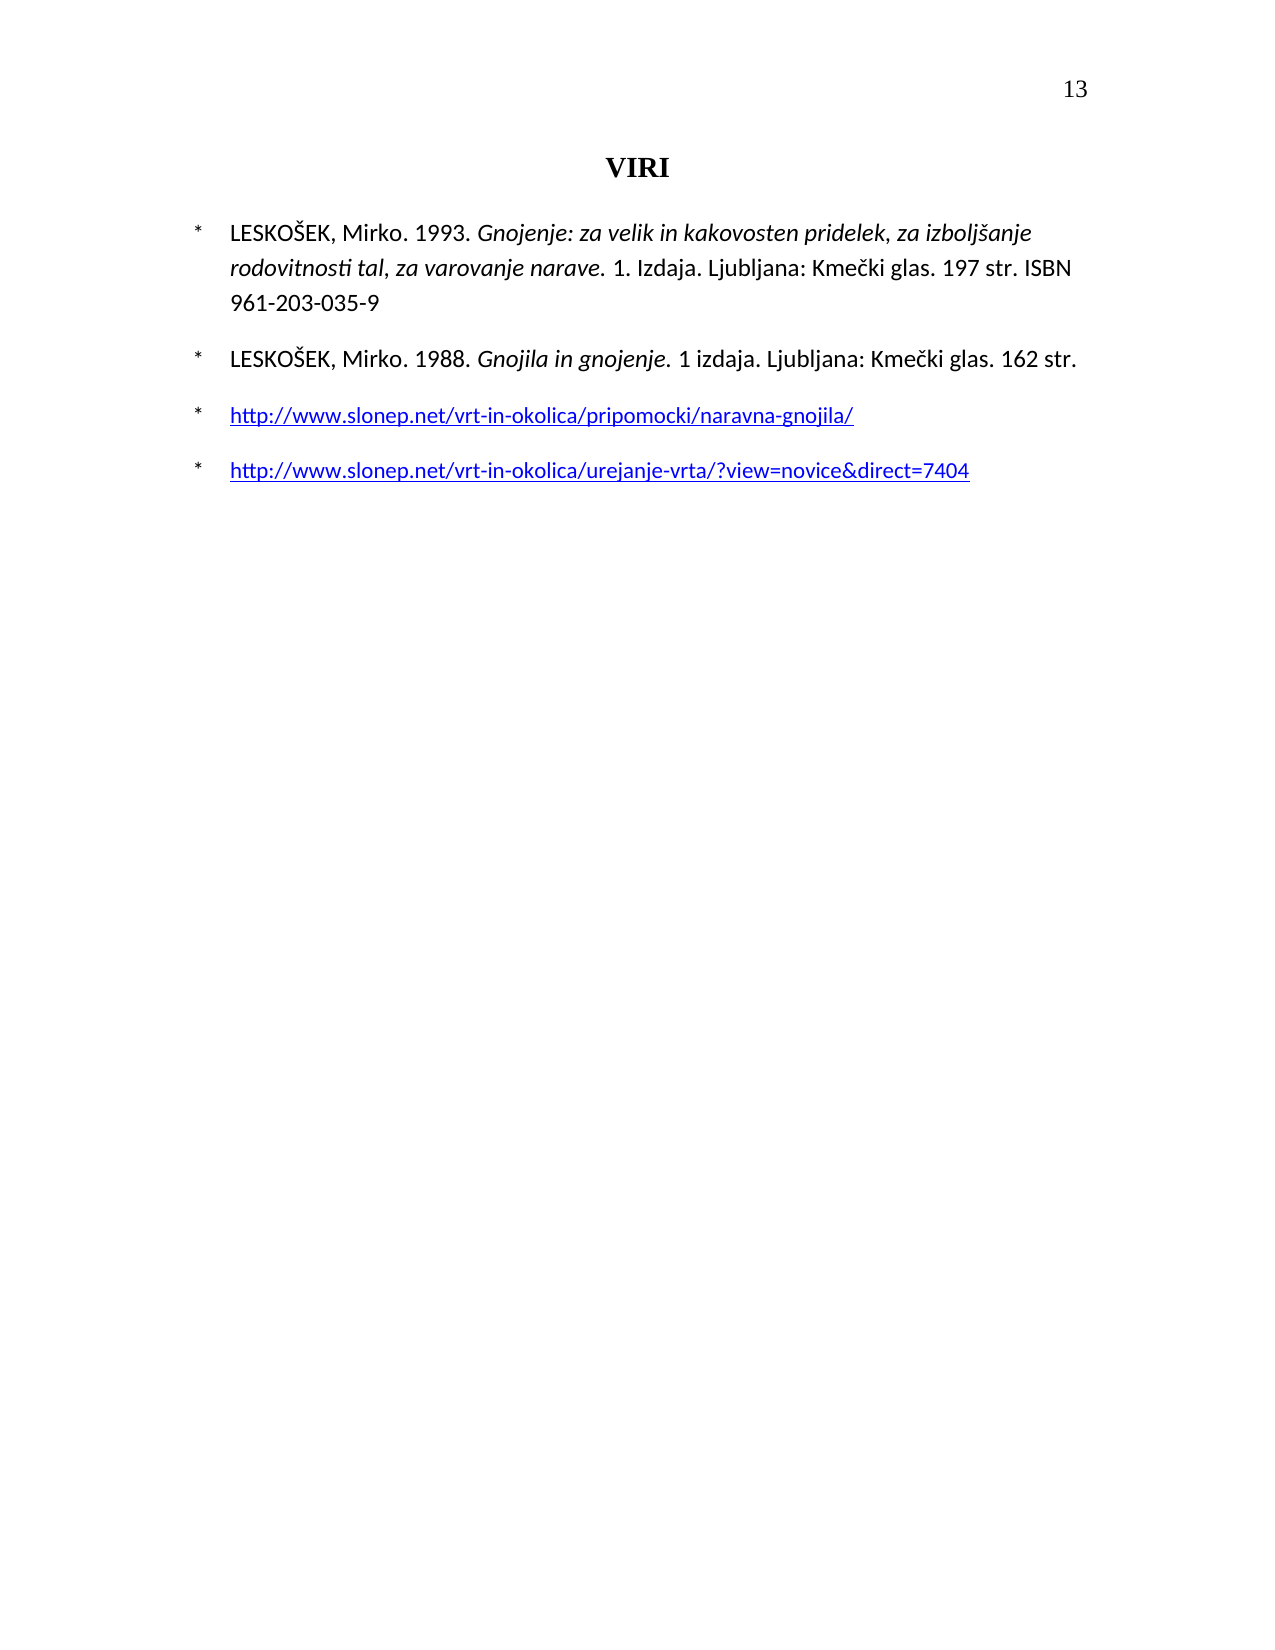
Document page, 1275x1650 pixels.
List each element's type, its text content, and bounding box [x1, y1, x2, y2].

list LESKOŠEK, Mirko. 1988. Gnojila in gnojenje. 1 izdaja. Ljubljana: Kmečki glas. 162 str. [192, 343, 1087, 373]
list LESKOŠEK, Mirko. 1993. Gnojenje: za velik in kakovosten pridelek, za izboljšanje rodovitnosti tal, za varovanje narave. 1. Izdaja. Ljubljana: Kmečki glas. 197 str. ISBN 961-203-035-9 [192, 217, 1087, 318]
list http://www.slonep.net/vrt-in-okolica/urejanje-vrta/?view=novice&direct=7404 [192, 454, 1087, 485]
list http://www.slonep.net/vrt-in-okolica/pripomocki/naravna-gnojila/ [192, 399, 1087, 429]
list VIRI [187, 150, 1087, 183]
